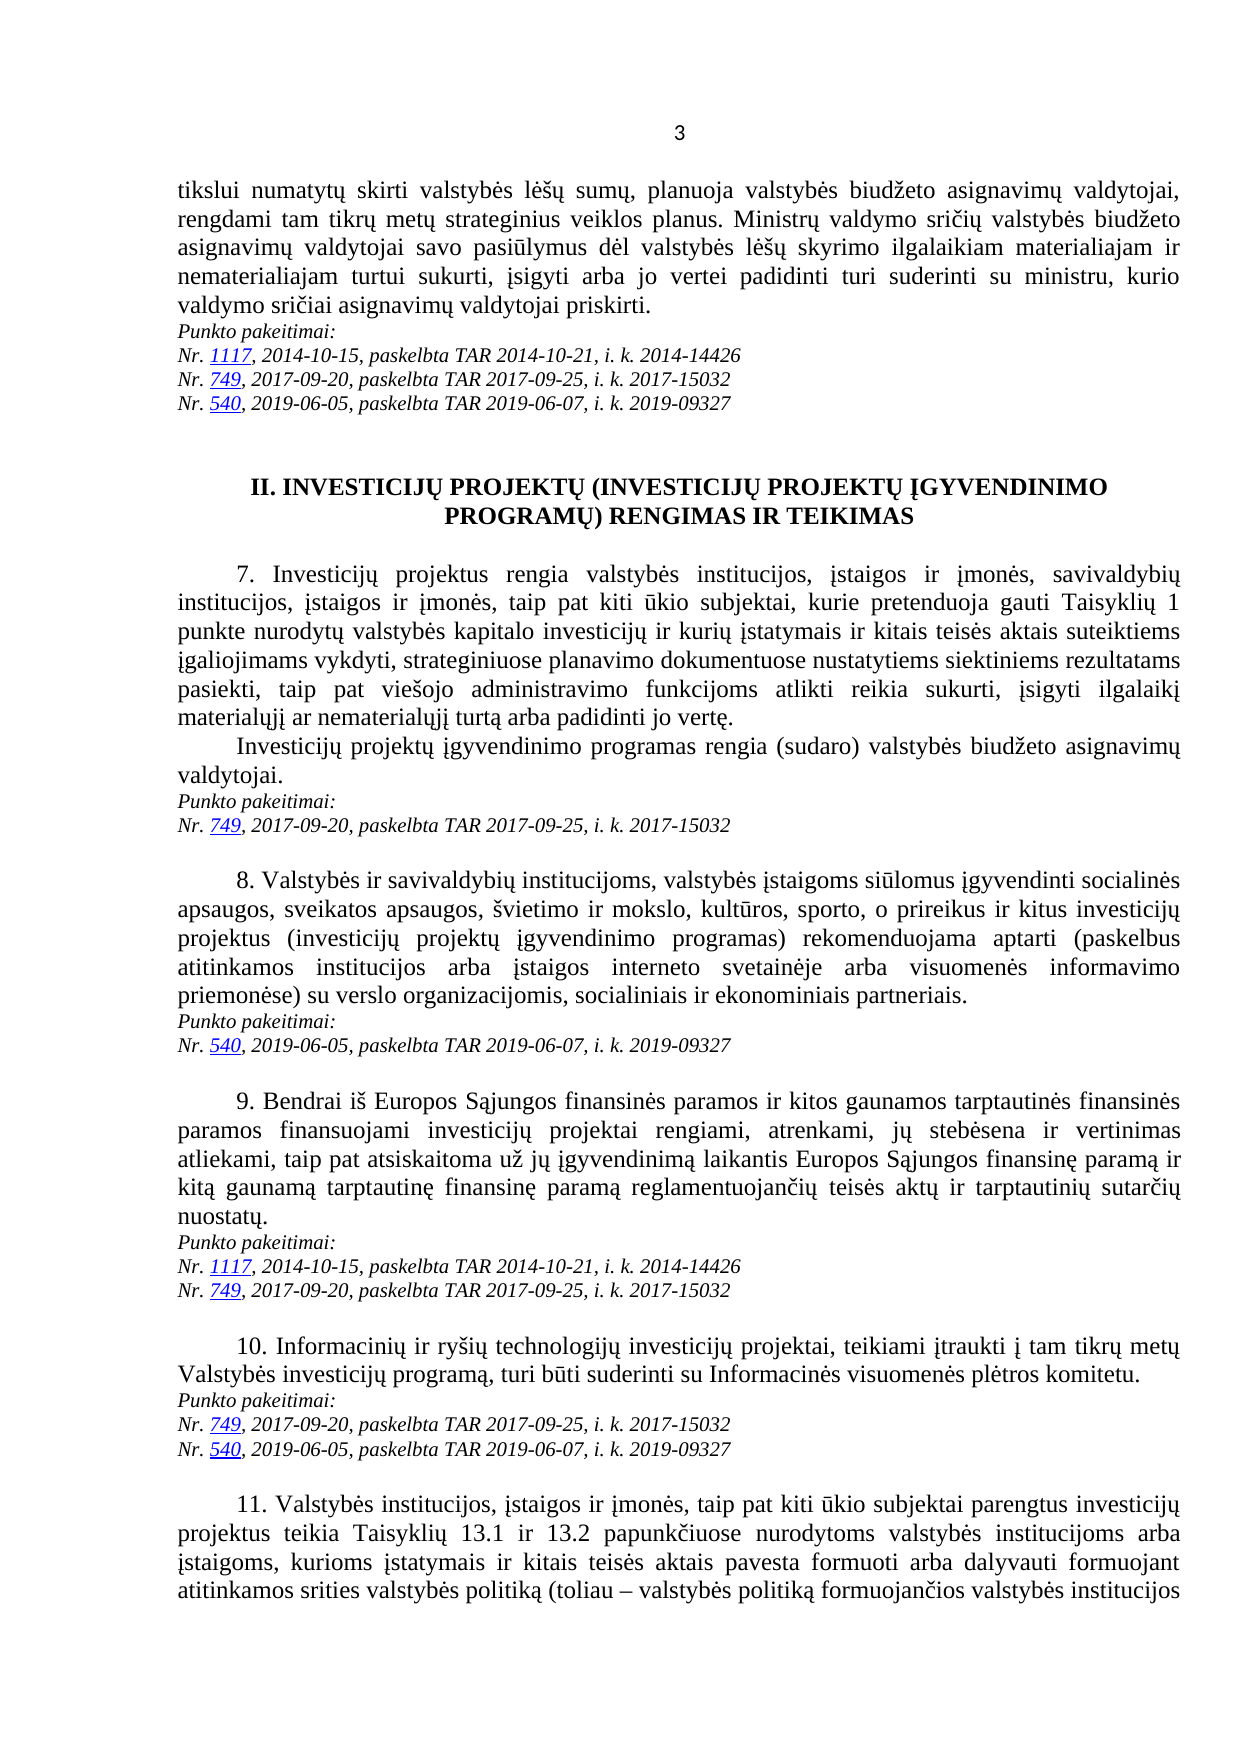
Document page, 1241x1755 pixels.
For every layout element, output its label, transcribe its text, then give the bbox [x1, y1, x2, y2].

text Nr. 749, 2017-09-20, paskelbta TAR 2017-09-25, i. k. 2017-15032 [177, 1278, 1181, 1302]
text Nr. 540, 2019-06-05, paskelbta TAR 2019-06-07, i. k. 2019-09327 [177, 1033, 1181, 1057]
text Punkto pakeitimai: [177, 1009, 1181, 1033]
text tikslui numatytų skirti valstybės lėšų sumų, planuoja valstybės biudžeto asignavimų valdytojai, rengdami tam tikrų metų strateginius veiklos planus. Ministrų valdymo sričių valstybės biudžeto asignavimų valdytojai savo pasiūlymus dėl valstybės lėšų skyrimo ilgalaikiam materialiajam ir nematerialiajam turtui sukurti, įsigyti arba jo vertei padidinti turi suderinti su ministru, kurio valdymo sričiai asignavimų valdytojai priskirti. [177, 175, 1181, 319]
text 8. Valstybės ir savivaldybių institucijoms, valstybės įstaigoms siūlomus įgyvendinti socialinės apsaugos, sveikatos apsaugos, švietimo ir mokslo, kultūros, sporto, o prireikus ir kitus investicijų projektus (investicijų projektų įgyvendinimo programas) rekomenduojama aptarti (paskelbus atitinkamos institucijos arba įstaigos interneto svetainėje arba visuomenės informavimo priemonėse) su verslo organizacijomis, socialiniais ir ekonominiais partneriais. [177, 866, 1181, 1009]
text Punkto pakeitimai: [177, 1388, 1181, 1412]
text Nr. 540, 2019-06-05, paskelbta TAR 2019-06-07, i. k. 2019-09327 [177, 391, 1181, 415]
text Nr. 1117, 2014-10-15, paskelbta TAR 2014-10-21, i. k. 2014-14426 [177, 343, 1181, 367]
text Nr. 540, 2019-06-05, paskelbta TAR 2019-06-07, i. k. 2019-09327 [177, 1436, 1181, 1461]
text Punkto pakeitimai: [177, 1230, 1181, 1254]
text 9. Bendrai iš Europos Sąjungos finansinės paramos ir kitos gaunamos tarptautinės finansinės paramos finansuojami investicijų projektai rengiami, atrenkami, jų stebėsena ir vertinimas atliekami, taip pat atsiskaitoma už jų įgyvendinimą laikantis Europos Sąjungos finansinę paramą ir kitą gaunamą tarptautinę finansinę paramą reglamentuojančių teisės aktų ir tarptautinių sutarčių nuostatų. [177, 1086, 1181, 1230]
text Investicijų projektų įgyvendinimo programas rengia (sudaro) valstybės biudžeto asignavimų valdytojai. [177, 731, 1181, 789]
text II. INVESTICIJŲ PROJEKTŲ (INVESTICIJŲ PROJEKTŲ ĮGYVENDINIMO PROGRAMŲ) RENGIMAS IR TEIKIMAS [177, 472, 1181, 530]
text 10. Informacinių ir ryšių technologijų investicijų projektai, teikiami įtraukti į tam tikrų metų Valstybės investicijų programą, turi būti suderinti su Informacinės visuomenės plėtros komitetu. [177, 1331, 1181, 1388]
text Nr. 1117, 2014-10-15, paskelbta TAR 2014-10-21, i. k. 2014-14426 [177, 1254, 1181, 1278]
text Nr. 749, 2017-09-20, paskelbta TAR 2017-09-25, i. k. 2017-15032 [177, 367, 1181, 391]
text Punkto pakeitimai: [177, 319, 1181, 343]
text Nr. 749, 2017-09-20, paskelbta TAR 2017-09-25, i. k. 2017-15032 [177, 813, 1181, 837]
text Punkto pakeitimai: [177, 789, 1181, 813]
text 7. Investicijų projektus rengia valstybės institucijos, įstaigos ir įmonės, savivaldybių institucijos, įstaigos ir įmonės, taip pat kiti ūkio subjektai, kurie pretenduoja gauti Taisyklių 1 punkte nurodytų valstybės kapitalo investicijų ir kurių įstatymais ir kitais teisės aktais suteiktiems įgaliojimams vykdyti, strateginiuose planavimo dokumentuose nustatytiems siektiniems rezultatams pasiekti, taip pat viešojo administravimo funkcijoms atlikti reikia sukurti, įsigyti ilgalaikį materialųjį ar nematerialųjį turtą arba padidinti jo vertę. [177, 559, 1181, 731]
text Nr. 749, 2017-09-20, paskelbta TAR 2017-09-25, i. k. 2017-15032 [177, 1412, 1181, 1436]
text 11. Valstybės institucijos, įstaigos ir įmonės, taip pat kiti ūkio subjektai parengtus investicijų projektus teikia Taisyklių 13.1 ir 13.2 papunkčiuose nurodytoms valstybės institucijoms arba įstaigoms, kurioms įstatymais ir kitais teisės aktais pavesta formuoti arba dalyvauti formuojant atitinkamos srities valstybės politiką (toliau – valstybės politiką formuojančios valstybės institucijos [177, 1489, 1181, 1604]
